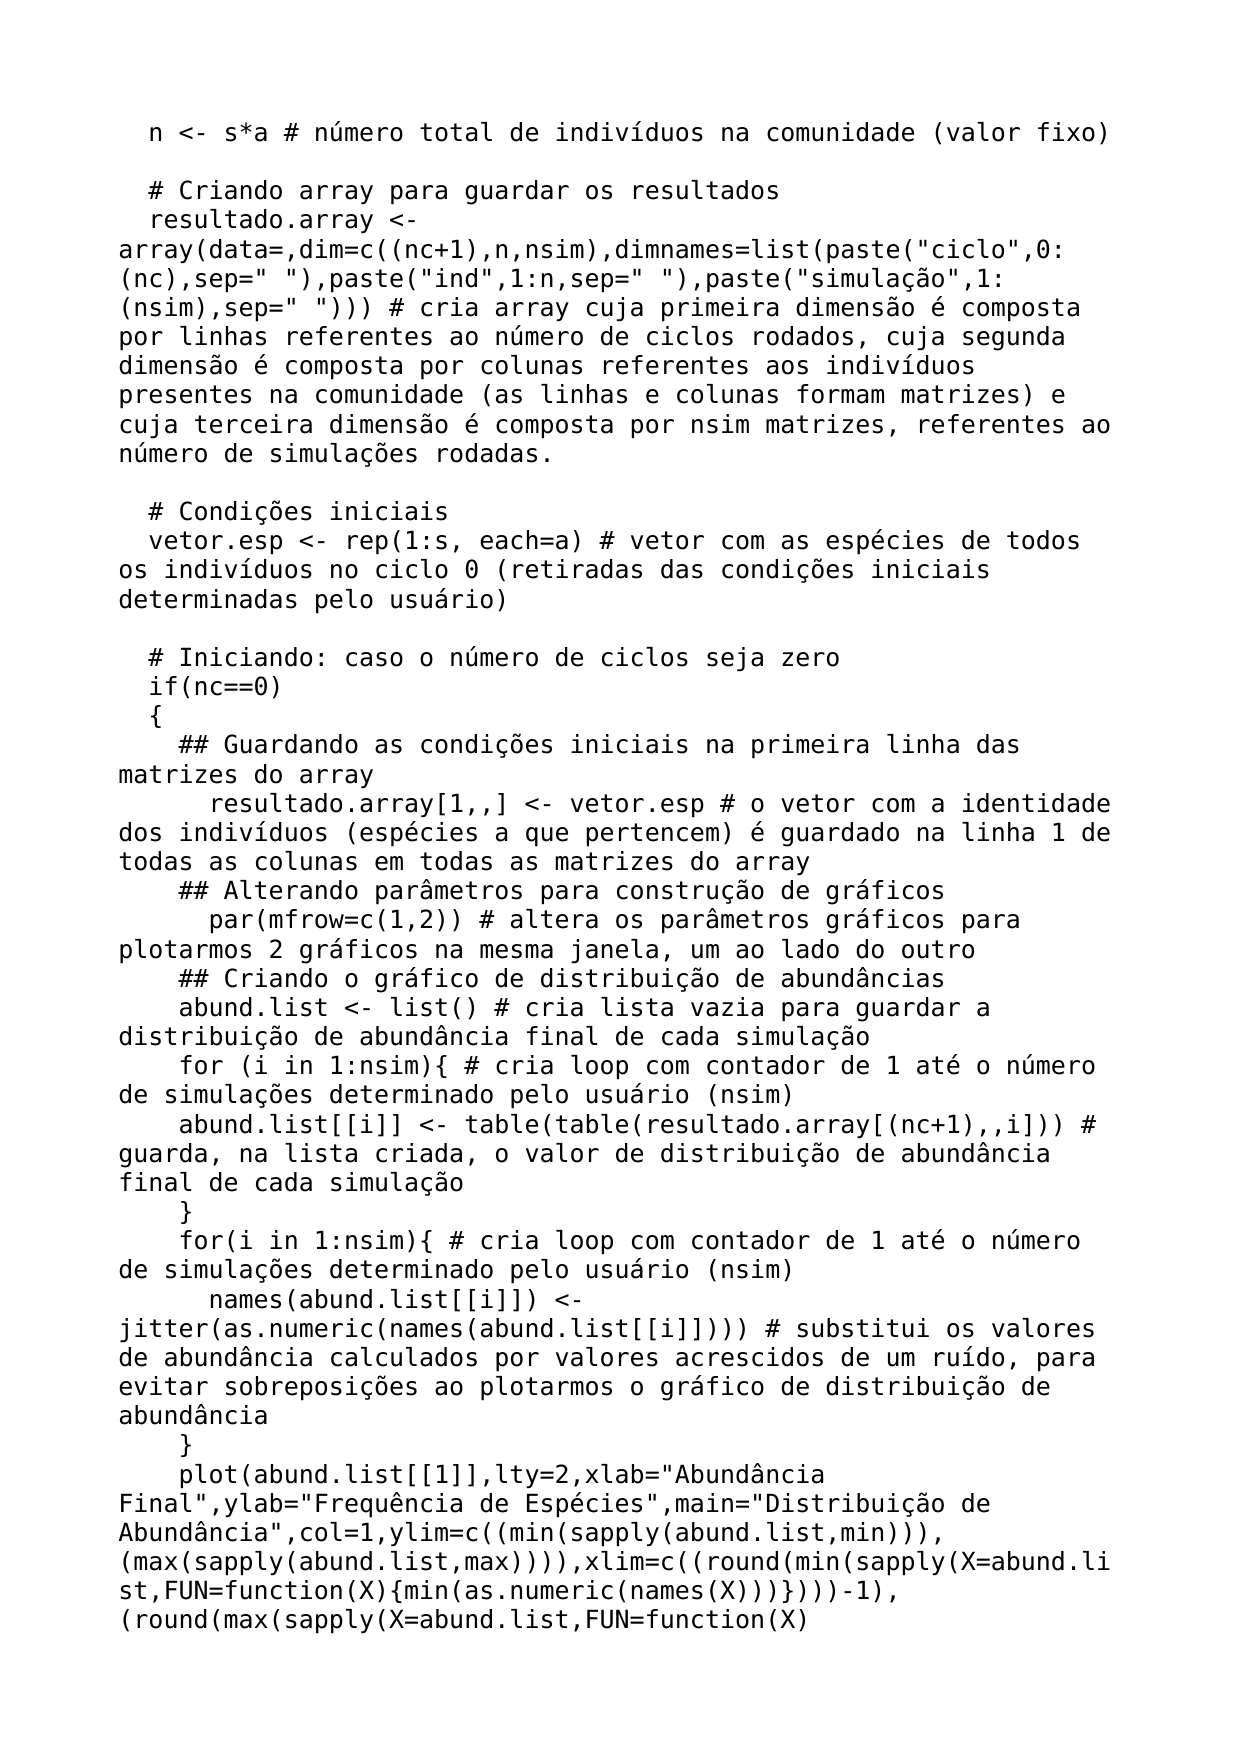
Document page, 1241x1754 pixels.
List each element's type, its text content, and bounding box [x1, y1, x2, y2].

text n <- s*a # número total de indivíduos na comunidade (valor fixo) # Criando array para guardar os resultados resultado.array <- array(data=,dim=c((nc+1),n,nsim),dimnames=list(paste("ciclo",0:(nc),sep=" "),paste("ind",1:n,sep=" "),paste("simulação",1:(nsim),sep=" "))) # cria array cuja primeira dimensão é composta por linhas referentes ao número de ciclos rodados, cuja segunda dimensão é composta por colunas referentes aos indivíduos presentes na comunidade (as linhas e colunas formam matrizes) e cuja terceira dimensão é composta por nsim matrizes, referentes ao número de simulações rodadas. # Condições iniciais vetor.esp <- rep(1:s, each=a) # vetor com as espécies de todos os indivíduos no ciclo 0 (retiradas das condições iniciais determinadas pelo usuário) # Iniciando: caso o número de ciclos seja zero if(nc==0) { ## Guardando as condições iniciais na primeira linha das matrizes do array resultado.array[1,,] <- vetor.esp # o vetor com a identidade dos indivíduos (espécies a que pertencem) é guardado na linha 1 de todas as colunas em todas as matrizes do array ## Alterando parâmetros para construção de gráficos par(mfrow=c(1,2)) # altera os parâmetros gráficos para plotarmos 2 gráficos na mesma janela, um ao lado do outro ## Criando o gráfico de distribuição de abundâncias abund.list <- list() # cria lista vazia para guardar a distribuição de abundância final de cada simulação for (i in 1:nsim){ # cria loop com contador de 1 até o número de simulações determinado pelo usuário (nsim) abund.list[[i]] <- table(table(resultado.array[(nc+1),,i])) # guarda, na lista criada, o valor de distribuição de abundância final de cada simulação } for(i in 1:nsim){ # cria loop com contador de 1 até o número de simulações determinado pelo usuário (nsim) names(abund.list[[i]]) <- jitter(as.numeric(names(abund.list[[i]]))) # substitui os valores de abundância calculados por valores acrescidos de um ruído, para evitar sobreposições ao plotarmos o gráfico de distribuição de abundância } plot(abund.list[[1]],lty=2,xlab="Abundância Final",ylab="Frequência de Espécies",main="Distribuição de Abundância",col=1,ylim=c((min(sapply(abund.list,min))),(max(sapply(abund.list,max)))),xlim=c((round(min(sapply(X=abund.list,FUN=function(X){min(as.numeric(names(X)))})))-1),(round(max(sapply(X=abund.list,FUN=function(X) [118, 118, 1122, 1635]
